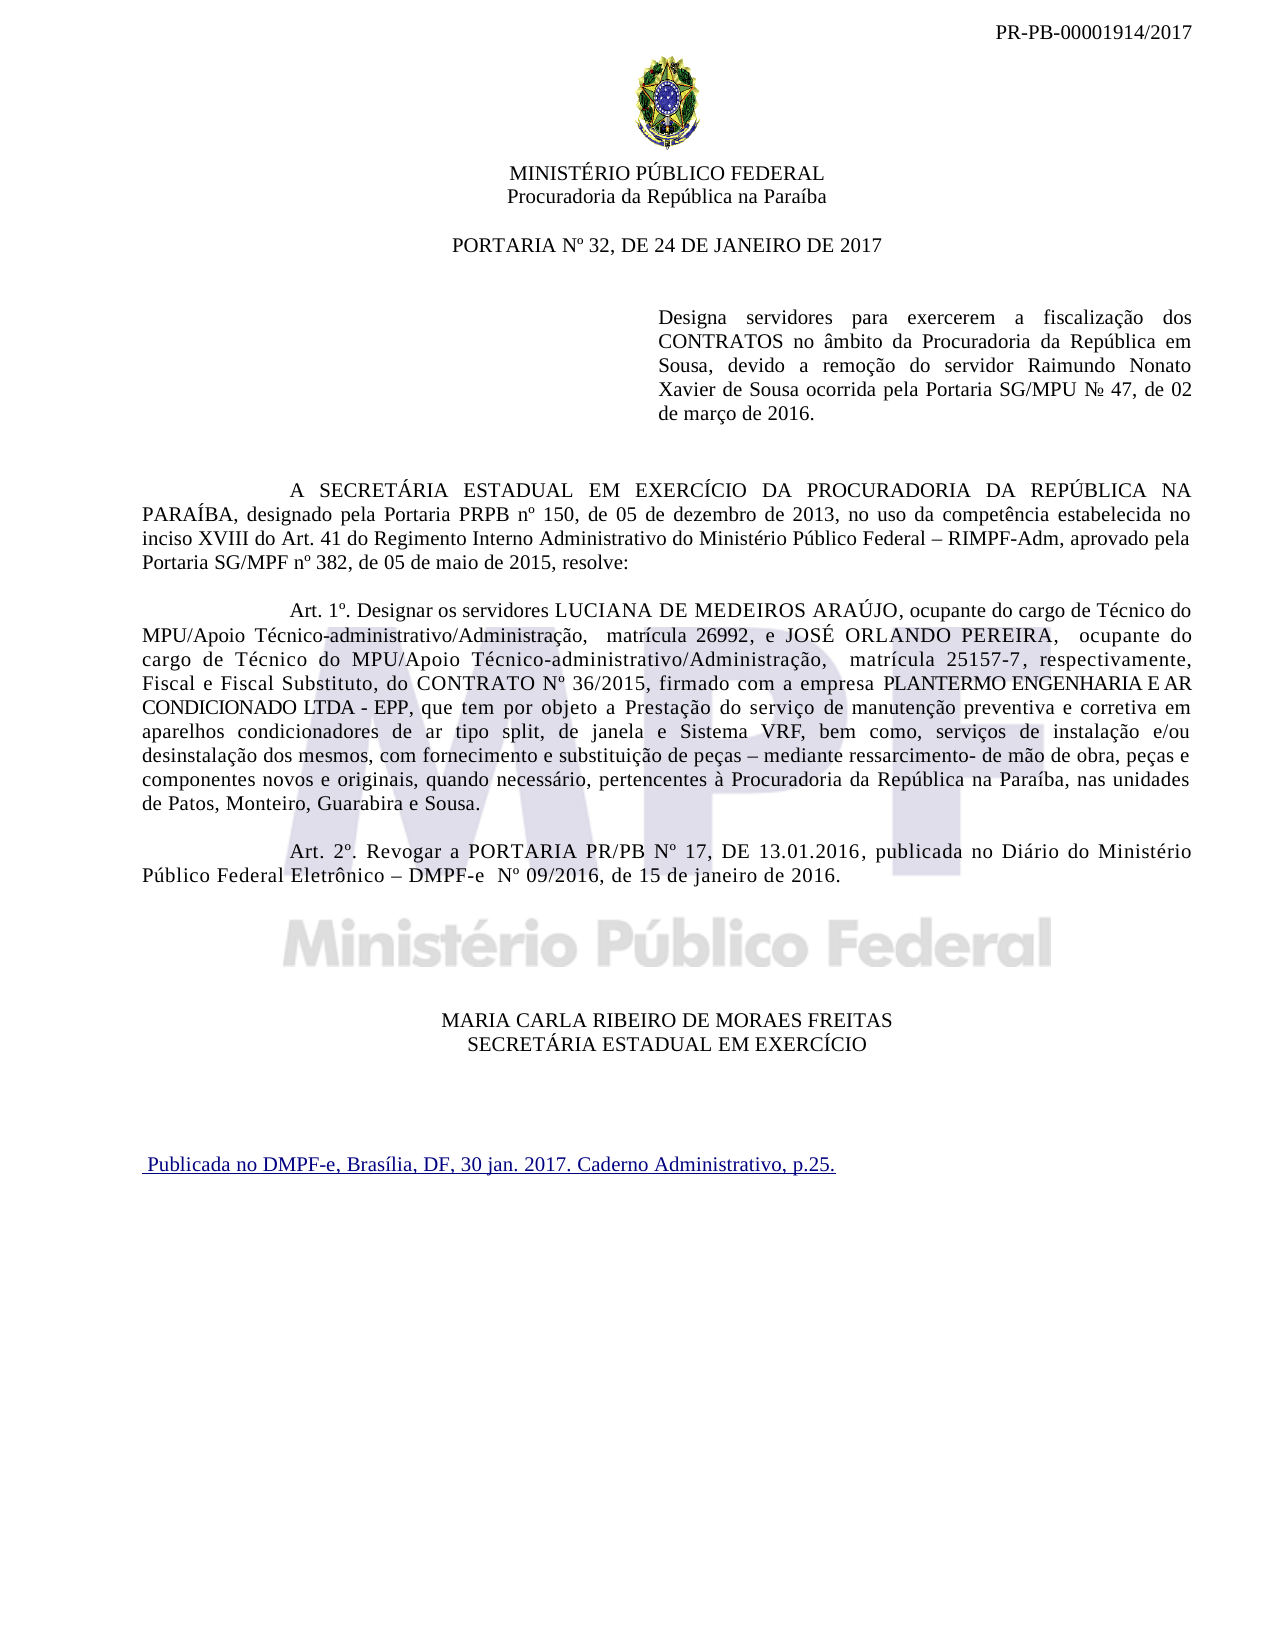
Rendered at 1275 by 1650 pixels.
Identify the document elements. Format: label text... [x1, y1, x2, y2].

text PORTARIA Nº 32, DE 24 DE JANEIRO DE 2017 [142, 232, 1192, 256]
picture [283, 815, 1051, 839]
text MINISTÉRIO PÚBLICO FEDERAL [142, 160, 1192, 184]
text Publicada no DMPF-e, Brasília, DF, 30 jan. 2017. Caderno Administrativo, p.25. [142, 1152, 1192, 1176]
picture [283, 887, 1051, 967]
text A SECRETÁRIA ESTADUAL EM EXERCÍCIO DA PROCURADORIA DA REPÚBLICA NA PARAÍBA, designado pela Portaria PRPB nº 150, de 05 de dezembro de 2013, no uso da competência estabelecida no inciso XVIII do Art. 41 do Regimento Interno Administrativo do Ministério Público Federal – RIMPF-Adm, aprovado pela Portaria SG/MPF nº 382, de 05 de maio de 2015, resolve: [142, 478, 1192, 574]
text Art. 1º. Designar os servidores LUCIANA DE MEDEIROS ARAÚJO, ocupante do cargo de Técnico do MPU/Apoio Técnico-administrativo/Administração, matrícula 26992, e JOSÉ ORLANDO PEREIRA, ocupante do cargo de Técnico do MPU/Apoio Técnico-administrativo/Administração, matrícula 25157-7, respectivamente, Fiscal e Fiscal Substituto, do CONTRATO Nº 36/2015, firmado com a empresa PLANTERMO ENGENHARIA E AR CONDICIONADO LTDA - EPP, que tem por objeto a Prestação do serviço de manutenção preventiva e corretiva em aparelhos condicionadores de ar tipo split, de janela e Sistema VRF, bem como, serviços de instalação e/ou desinstalação dos mesmos, com fornecimento e substituição de peças – mediante ressarcimento- de mão de obra, peças e componentes novos e originais, quando necessário, pertencentes à Procuradoria da República na Paraíba, nas unidades de Patos, Monteiro, Guarabira e Sousa. [142, 598, 1192, 815]
text Art. 2º. Revogar a PORTARIA PR/PB Nº 17, DE 13.01.2016, publicada no Diário do Ministério Público Federal Eletrônico – DMPF-e Nº 09/2016, de 15 de janeiro de 2016. [142, 839, 1192, 887]
text Procuradoria da República na Paraíba [142, 184, 1192, 208]
text Designa servidores para exercerem a fiscalização dos CONTRATOS no âmbito da Procuradoria da República em Sousa, devido a remoção do servidor Raimundo Nonato Xavier de Sousa ocorrida pela Portaria SG/MPU № 47, de 02 de março de 2016. [658, 304, 1192, 425]
text MARIA CARLA RIBEIRO DE MORAES FREITAS [142, 1007, 1192, 1031]
text PR-PB-00001914/2017 [142, 19, 1192, 43]
text SECRETÁRIA ESTADUAL EM EXERCÍCIO [142, 1031, 1192, 1056]
